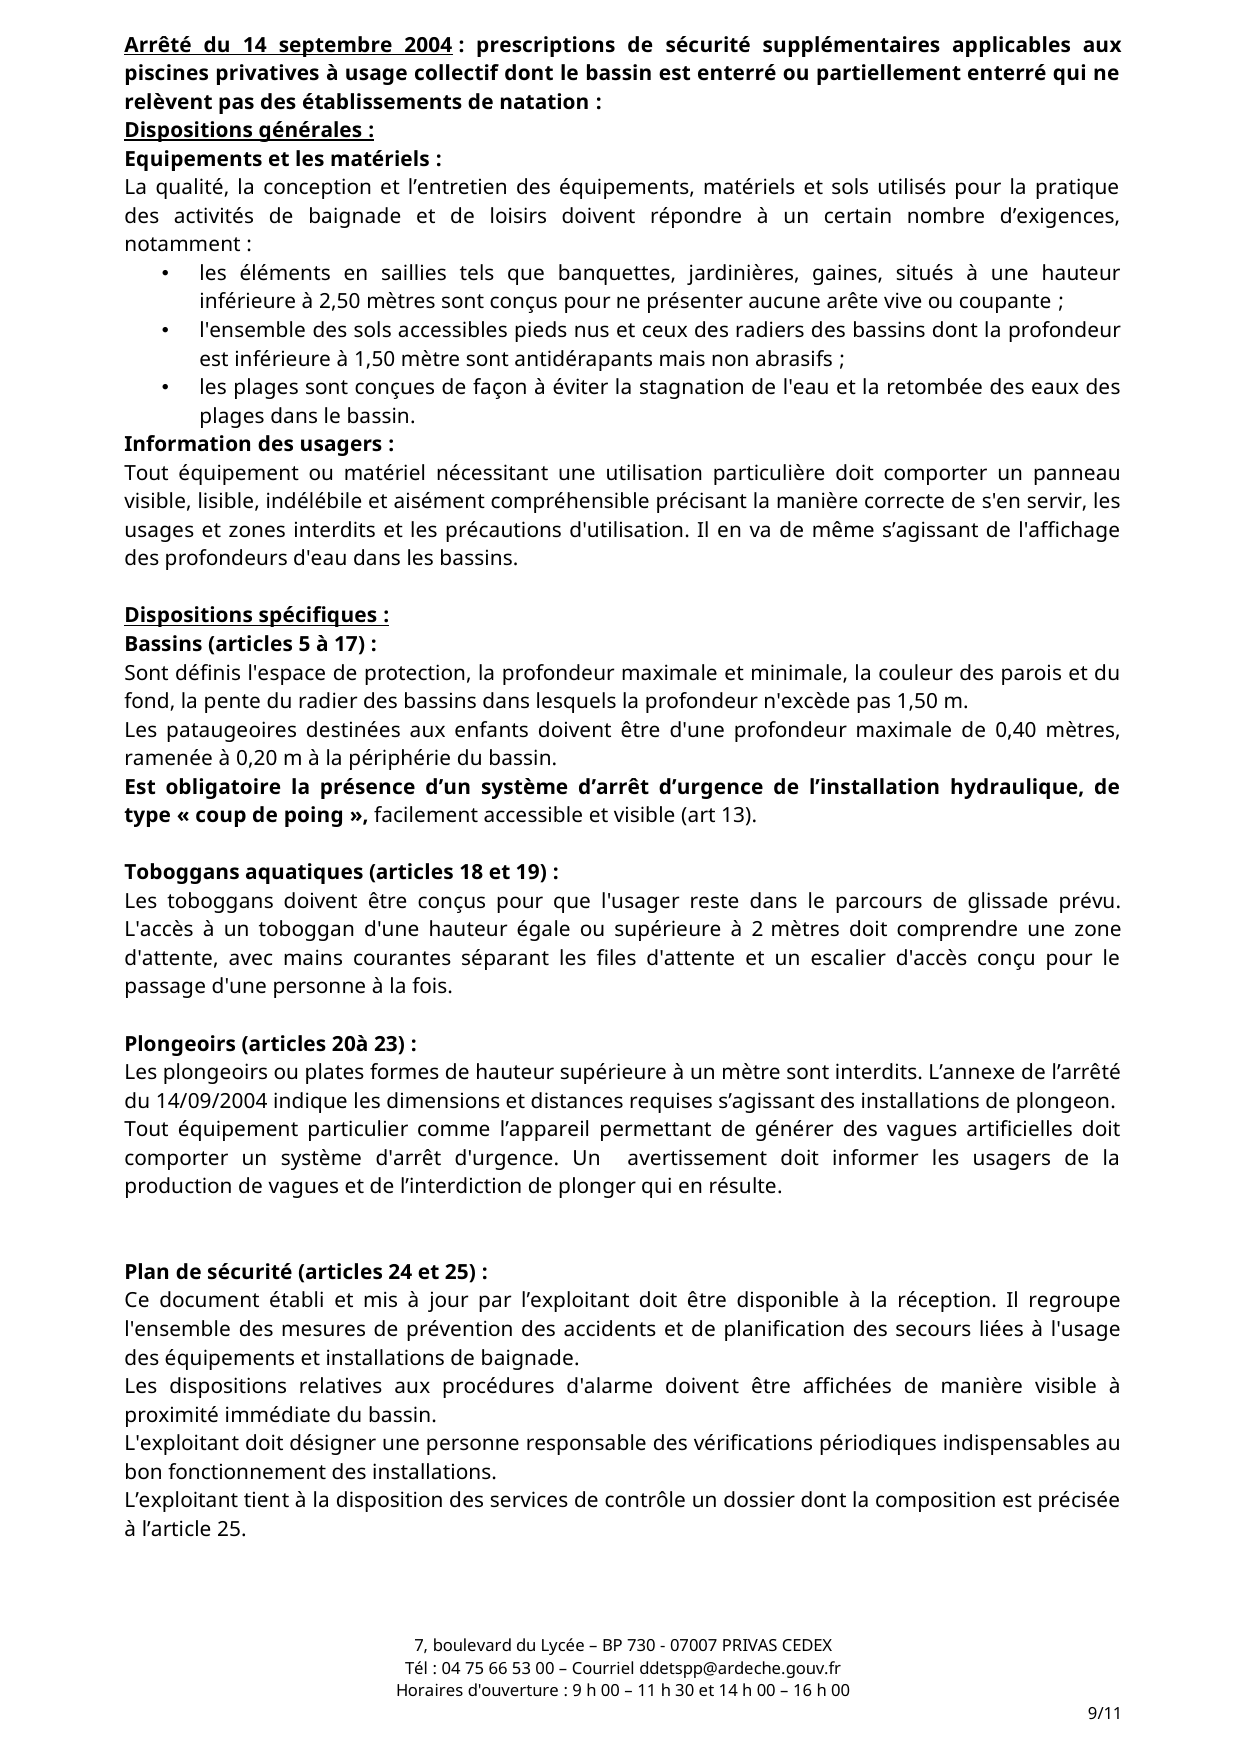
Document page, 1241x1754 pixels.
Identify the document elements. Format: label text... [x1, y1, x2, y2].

text Les dispositions relatives aux procédures d'alarme doivent être affichées de manière visible à proximité immédiate du bassin. [124, 1371, 1122, 1428]
text Arrêté du 14 septembre 2004 : prescriptions de sécurité supplémentaires applicables aux piscines privatives à usage collectif dont le bassin est enterré ou partiellement enterré qui ne relèvent pas des établissements de natation : [124, 29, 1122, 115]
text Les toboggans doivent être conçus pour que l'usager reste dans le parcours de glissade prévu. L'accès à un toboggan d'une hauteur égale ou supérieure à 2 mètres doit comprendre une zone d'attente, avec mains courantes séparant les files d'attente et un escalier d'accès conçu pour le passage d'une personne à la fois. [124, 886, 1122, 1000]
list les éléments en saillies tels que banquettes, jardinières, gaines, situés à une hauteur inférieure à 2,50 mètres sont conçus pour ne présenter aucune arête vive ou coupante ; [162, 258, 1122, 315]
text Toboggans aquatiques (articles 18 et 19) : [124, 857, 1122, 886]
text La qualité, la conception et l’entretien des équipements, matériels et sols utilisés pour la pratique des activités de baignade et de loisirs doivent répondre à un certain nombre d’exigences, notamment : [124, 172, 1122, 258]
text Bassins (articles 5 à 17) : [124, 629, 1122, 657]
text Les plongeoirs ou plates formes de hauteur supérieure à un mètre sont interdits. L’annexe de l’arrêté du 14/09/2004 indique les dimensions et distances requises s’agissant des installations de plongeon. [124, 1057, 1122, 1114]
list l'ensemble des sols accessibles pieds nus et ceux des radiers des bassins dont la profondeur est inférieure à 1,50 mètre sont antidérapants mais non abrasifs ; [162, 315, 1122, 372]
text Plongeoirs (articles 20à 23) : [124, 1028, 1122, 1057]
text Les pataugeoires destinées aux enfants doivent être d'une profondeur maximale de 0,40 mètres, ramenée à 0,20 m à la périphérie du bassin. [124, 714, 1122, 772]
text Equipements et les matériels : [124, 144, 1122, 172]
text Est obligatoire la présence d’un système d’arrêt d’urgence de l’installation hydraulique, de type « coup de poing », facilement accessible et visible (art 13). [124, 772, 1122, 829]
list les plages sont conçues de façon à éviter la stagnation de l'eau et la retombée des eaux des plages dans le bassin. [162, 372, 1122, 429]
text Sont définis l'espace de protection, la profondeur maximale et minimale, la couleur des parois et du fond, la pente du radier des bassins dans lesquels la profondeur n'excède pas 1,50 m. [124, 657, 1122, 714]
text Tout équipement ou matériel nécessitant une utilisation particulière doit comporter un panneau visible, lisible, indélébile et aisément compréhensible précisant la manière correcte de s'en servir, les usages et zones interdits et les précautions d'utilisation. Il en va de même s’agissant de l'affichage des profondeurs d'eau dans les bassins. [124, 458, 1122, 572]
subtitle Dispositions spécifiques : [124, 600, 1122, 629]
text L'exploitant doit désigner une personne responsable des vérifications périodiques indispensables au bon fonctionnement des installations. [124, 1428, 1122, 1485]
subtitle Dispositions générales : [124, 115, 1122, 144]
text Ce document établi et mis à jour par l’exploitant doit être disponible à la réception. Il regroupe l'ensemble des mesures de prévention des accidents et de planification des secours liées à l'usage des équipements et installations de baignade. [124, 1285, 1122, 1371]
text Plan de sécurité (articles 24 et 25) : [124, 1257, 1122, 1285]
text Information des usagers : [124, 429, 1122, 458]
text L’exploitant tient à la disposition des services de contrôle un dossier dont la composition est précisée à l’article 25. [124, 1485, 1122, 1542]
text Tout équipement particulier comme l’appareil permettant de générer des vagues artificielles doit comporter un système d'arrêt d'urgence. Un avertissement doit informer les usagers de la production de vagues et de l’interdiction de plonger qui en résulte. [124, 1114, 1122, 1200]
